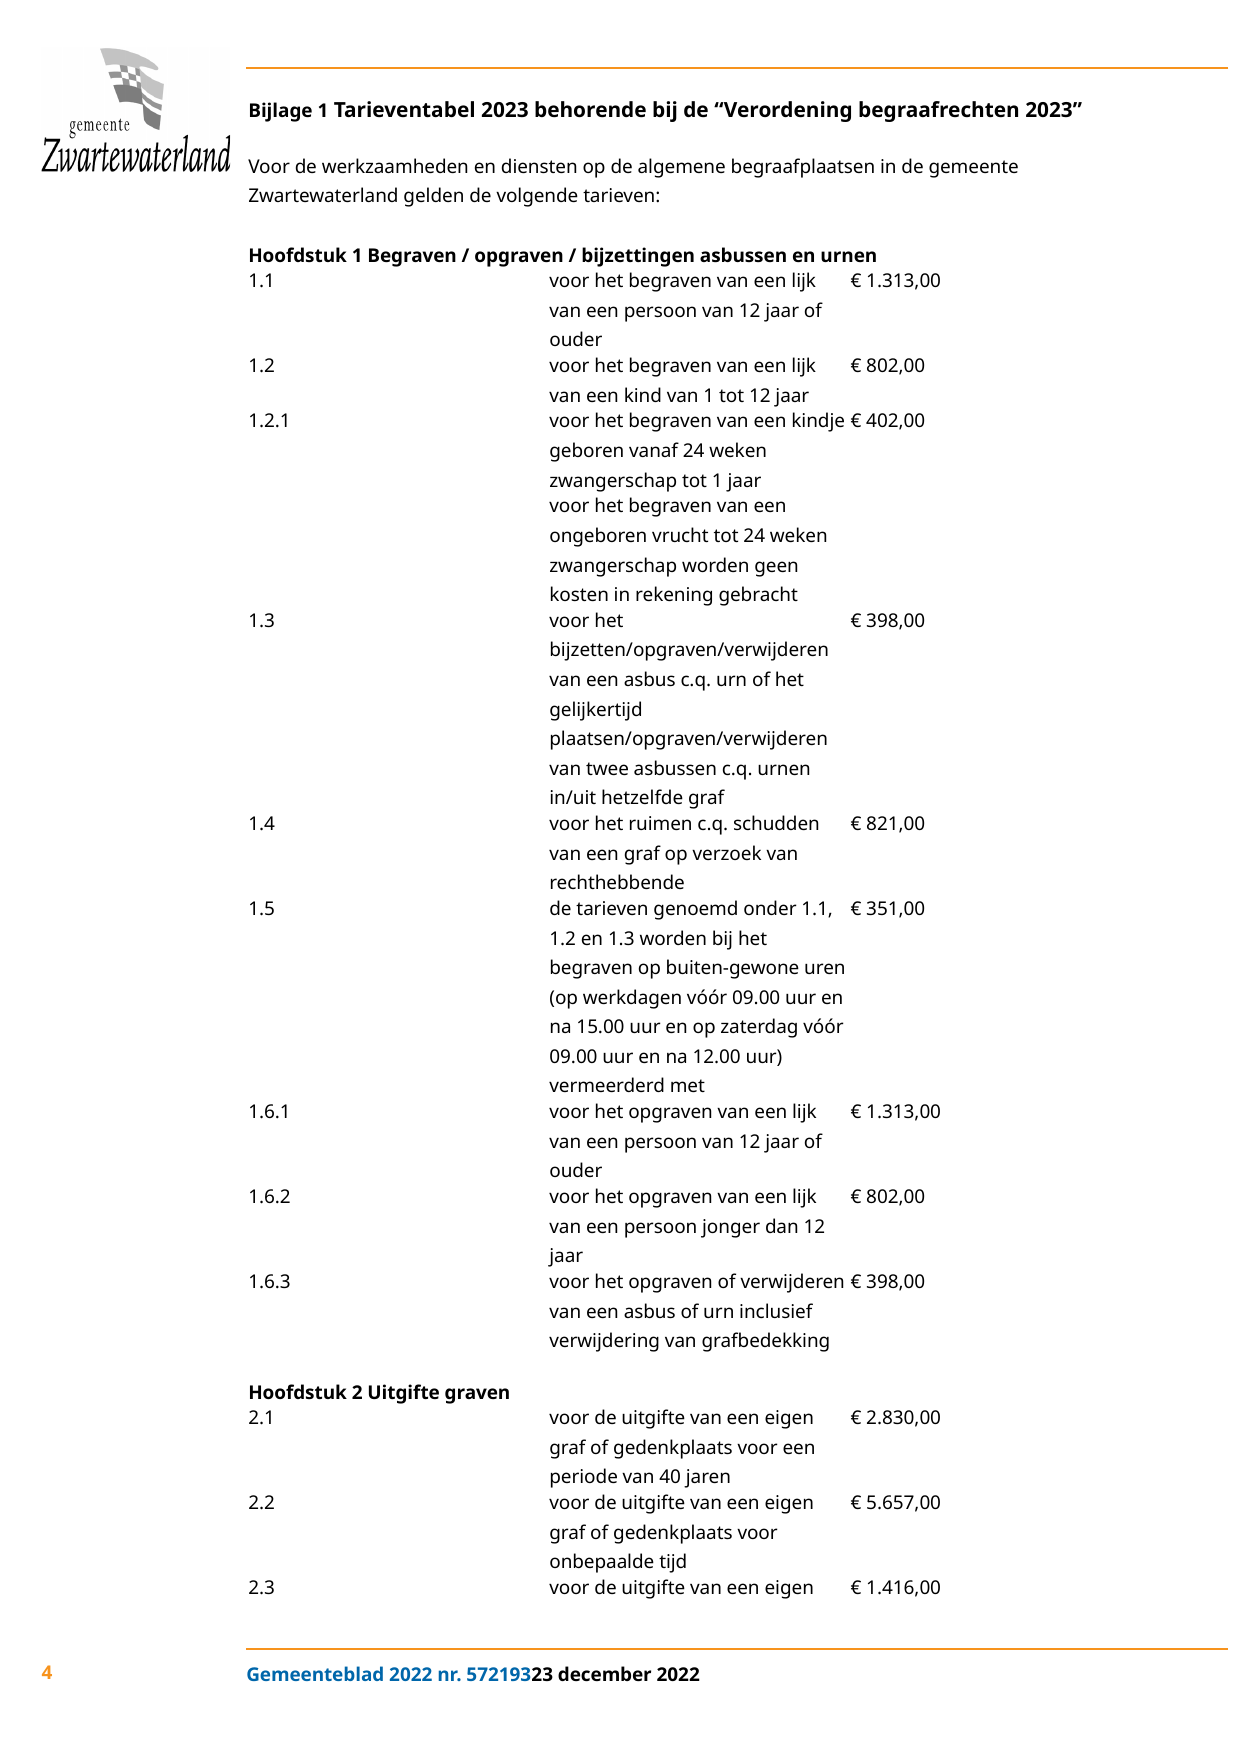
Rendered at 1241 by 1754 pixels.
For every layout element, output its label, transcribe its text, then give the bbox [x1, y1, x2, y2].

table_cell voor het opgraven of verwijderen van een asbus of urn inclusief verwijdering van grafbedekking [549, 1268, 850, 1353]
table_cell voor het begraven van een lijk van een kind van 1 tot 12 jaar [549, 353, 850, 408]
table_cell voor het opgraven van een lijk van een persoon jonger dan 12 jaar [549, 1183, 850, 1268]
table_cell 1.6.2 [248, 1183, 549, 1268]
text Voor de werkzaamheden en diensten op de algemene begraafplaatsen in de gemeente Zwartewaterland gelden de volgende tarieven: [248, 153, 1152, 208]
table_cell € 5.657,00 [850, 1490, 1152, 1574]
table_cell 2.3 [248, 1574, 549, 1600]
table_cell 2.2 [248, 1490, 549, 1574]
table_cell € 2.830,00 [850, 1405, 1152, 1489]
table_cell voor de uitgifte van een eigen graf of gedenkplaats voor een periode van 40 jaren [549, 1405, 850, 1489]
table_cell € 1.313,00 [850, 1099, 1152, 1183]
table_cell 1.1 [248, 268, 549, 352]
table_cell € 1.313,00 [850, 268, 1152, 352]
table_cell € 398,00 [850, 1268, 1152, 1353]
table_cell € 1.416,00 [850, 1574, 1152, 1600]
table_cell voor het opgraven van een lijk van een persoon van 12 jaar of ouder [549, 1099, 850, 1183]
table_cell voor het begraven van een ongeboren vrucht tot 24 weken zwangerschap worden geen kosten in rekening gebracht [549, 493, 850, 607]
table_cell 1.5 [248, 895, 549, 1098]
table_cell € 402,00 [850, 408, 1152, 493]
table_cell [850, 1353, 1152, 1379]
table_cell 1.3 [248, 607, 549, 810]
table_cell € 802,00 [850, 353, 1152, 408]
table_cell € 821,00 [850, 810, 1152, 895]
table_cell 1.6.3 [248, 1268, 549, 1353]
table_cell voor het begraven van een lijk van een persoon van 12 jaar of ouder [549, 268, 850, 352]
table_cell 1.6.1 [248, 1099, 549, 1183]
table_cell 1.2.1 [248, 408, 549, 493]
table_header Hoofdstuk 1 Begraven / opgraven / bijzettingen asbussen en urnen [248, 242, 1152, 267]
table_cell 1.4 [248, 810, 549, 895]
table_cell voor het bijzetten/opgraven/verwijderen van een asbus c.q. urn of het gelijkertijd plaatsen/opgraven/verwijderen van twee asbussen c.q. urnen in/uit hetzelfde graf [549, 607, 850, 810]
table_cell € 802,00 [850, 1183, 1152, 1268]
table_cell voor het ruimen c.q. schudden van een graf op verzoek van rechthebbende [549, 810, 850, 895]
table_cell Hoofdstuk 2 Uitgifte graven [248, 1379, 1152, 1404]
text Bijlage 1 Tarieventabel 2023 behorende bij de “Verordening begraafrechten 2023” [248, 95, 1152, 123]
table_cell 1.2 [248, 353, 549, 408]
table_cell voor de uitgifte van een eigen [549, 1574, 850, 1600]
table_cell de tarieven genoemd onder 1.1, 1.2 en 1.3 worden bij het begraven op buiten-gewone uren (op werkdagen vóór 09.00 uur en na 15.00 uur en op zaterdag vóór 09.00 uur en na 12.00 uur) vermeerderd met [549, 895, 850, 1098]
table_cell [850, 493, 1152, 607]
table_cell [248, 1353, 549, 1379]
picture [41, 47, 231, 172]
table_cell € 398,00 [850, 607, 1152, 810]
table_cell 2.1 [248, 1405, 549, 1489]
table_cell voor de uitgifte van een eigen graf of gedenkplaats voor onbepaalde tijd [549, 1490, 850, 1574]
table_cell [248, 493, 549, 607]
table_cell [549, 1353, 850, 1379]
table_cell € 351,00 [850, 895, 1152, 1098]
table_cell voor het begraven van een kindje geboren vanaf 24 weken zwangerschap tot 1 jaar [549, 408, 850, 493]
